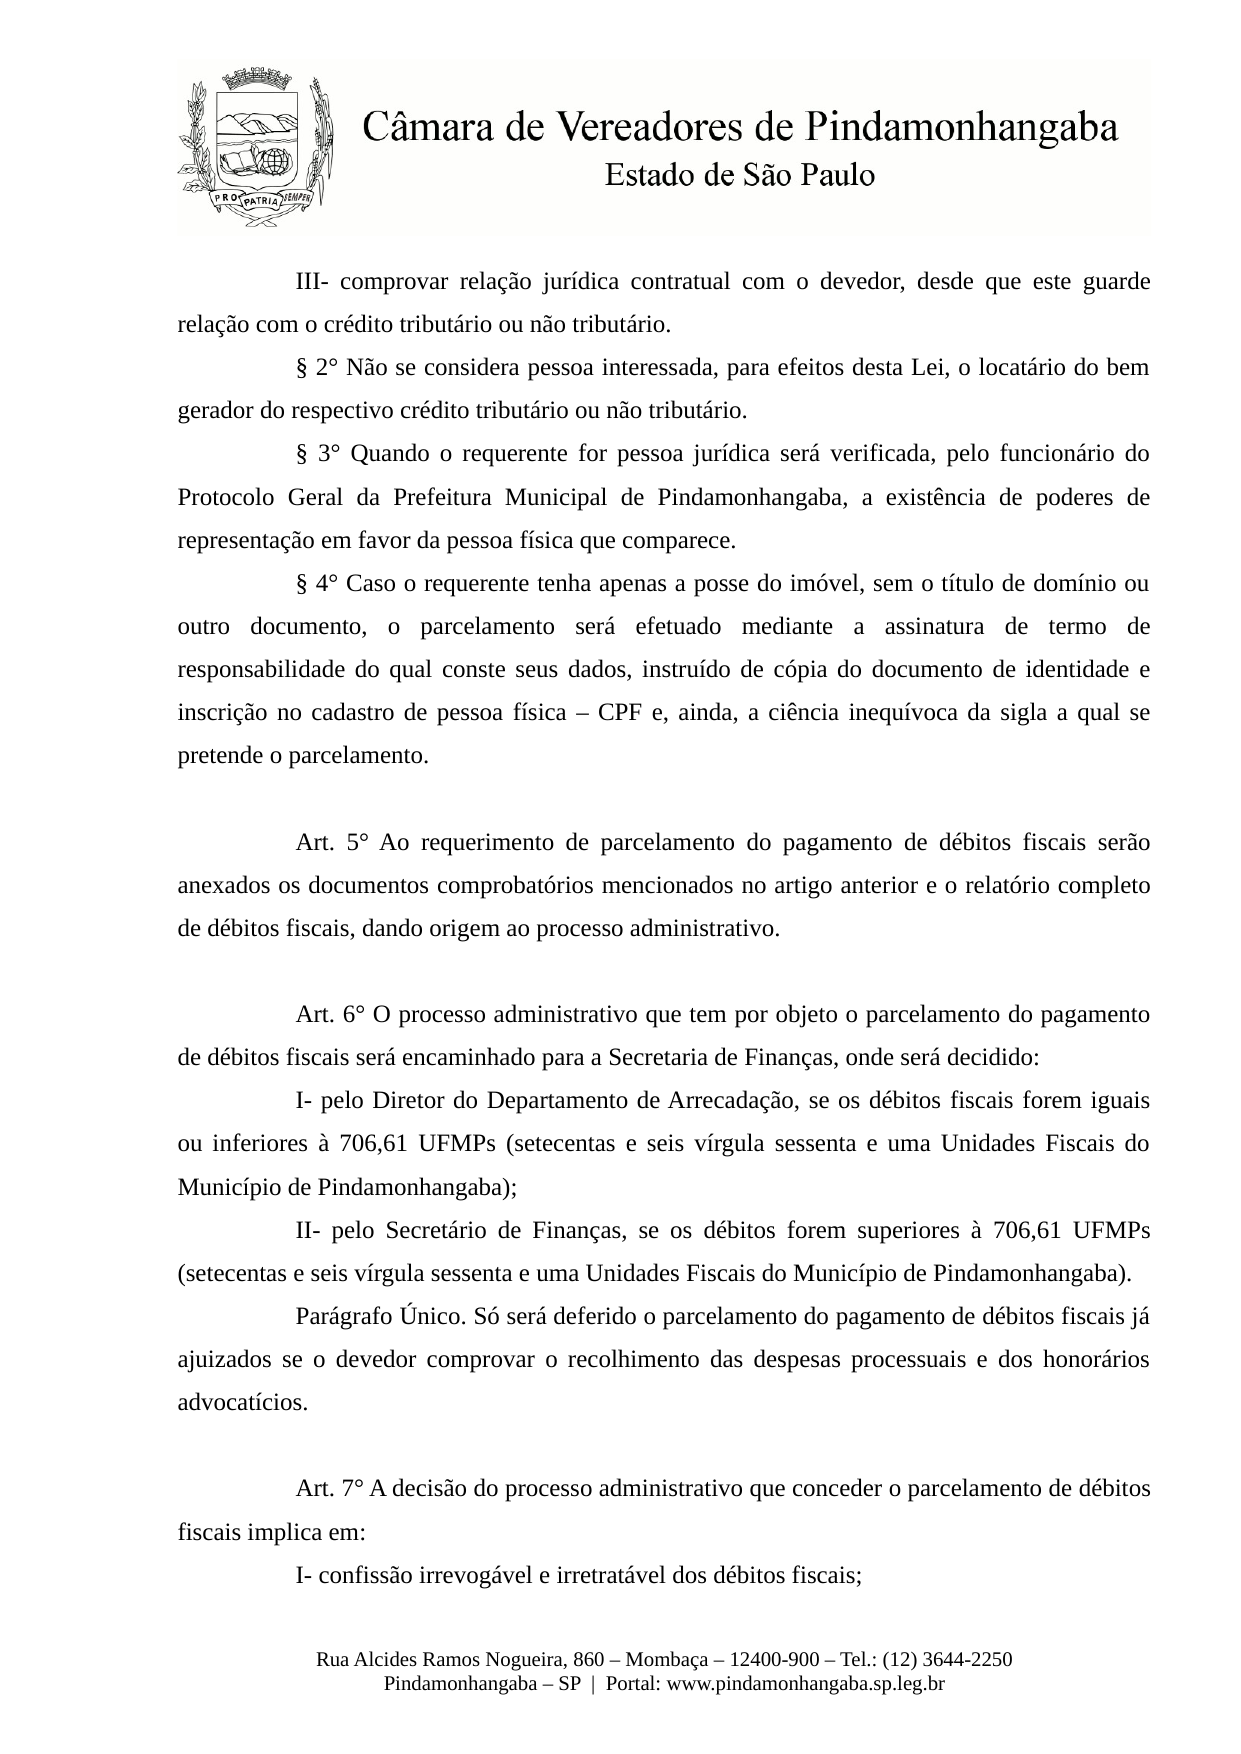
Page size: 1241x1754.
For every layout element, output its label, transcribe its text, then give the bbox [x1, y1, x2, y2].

text § 2° Não se considera pessoa interessada, para efeitos desta Lei, o locatário do bem gerador do respectivo crédito tributário ou não tributário. [177, 352, 1152, 424]
text Art. 6° O processo administrativo que tem por objeto o parcelamento do pagamento de débitos fiscais será encaminhado para a Secretaria de Finanças, onde será decidido: [177, 999, 1152, 1071]
text II- pelo Secretário de Finanças, se os débitos forem superiores à 706,61 UFMPs (setecentas e seis vírgula sessenta e uma Unidades Fiscais do Município de Pindamonhangaba). [177, 1215, 1152, 1287]
text Art. 5° Ao requerimento de parcelamento do pagamento de débitos fiscais serão anexados os documentos comprobatórios mencionados no artigo anterior e o relatório completo de débitos fiscais, dando origem ao processo administrativo. [177, 827, 1152, 942]
text § 4° Caso o requerente tenha apenas a posse do imóvel, sem o título de domínio ou outro documento, o parcelamento será efetuado mediante a assinatura de termo de responsabilidade do qual conste seus dados, instruído de cópia do documento de identidade e inscrição no cadastro de pessoa física – CPF e, ainda, a ciência inequívoca da sigla a qual se pretende o parcelamento. [177, 568, 1152, 769]
picture [177, 59, 1152, 236]
text III- comprovar relação jurídica contratual com o devedor, desde que este guarde relação com o crédito tributário ou não tributário. [177, 266, 1152, 338]
text Parágrafo Único. Só será deferido o parcelamento do pagamento de débitos fiscais já ajuizados se o devedor comprovar o recolhimento das despesas processuais e dos honorários advocatícios. [177, 1301, 1152, 1416]
text I- pelo Diretor do Departamento de Arrecadação, se os débitos fiscais forem iguais ou inferiores à 706,61 UFMPs (setecentas e seis vírgula sessenta e uma Unidades Fiscais do Município de Pindamonhangaba); [177, 1085, 1152, 1200]
text I- confissão irrevogável e irretratável dos débitos fiscais; [177, 1560, 1152, 1588]
text § 3° Quando o requerente for pessoa jurídica será verificada, pelo funcionário do Protocolo Geral da Prefeitura Municipal de Pindamonhangaba, a existência de poderes de representação em favor da pessoa física que comparece. [177, 438, 1152, 553]
text Art. 7° A decisão do processo administrativo que conceder o parcelamento de débitos fiscais implica em: [177, 1473, 1152, 1545]
